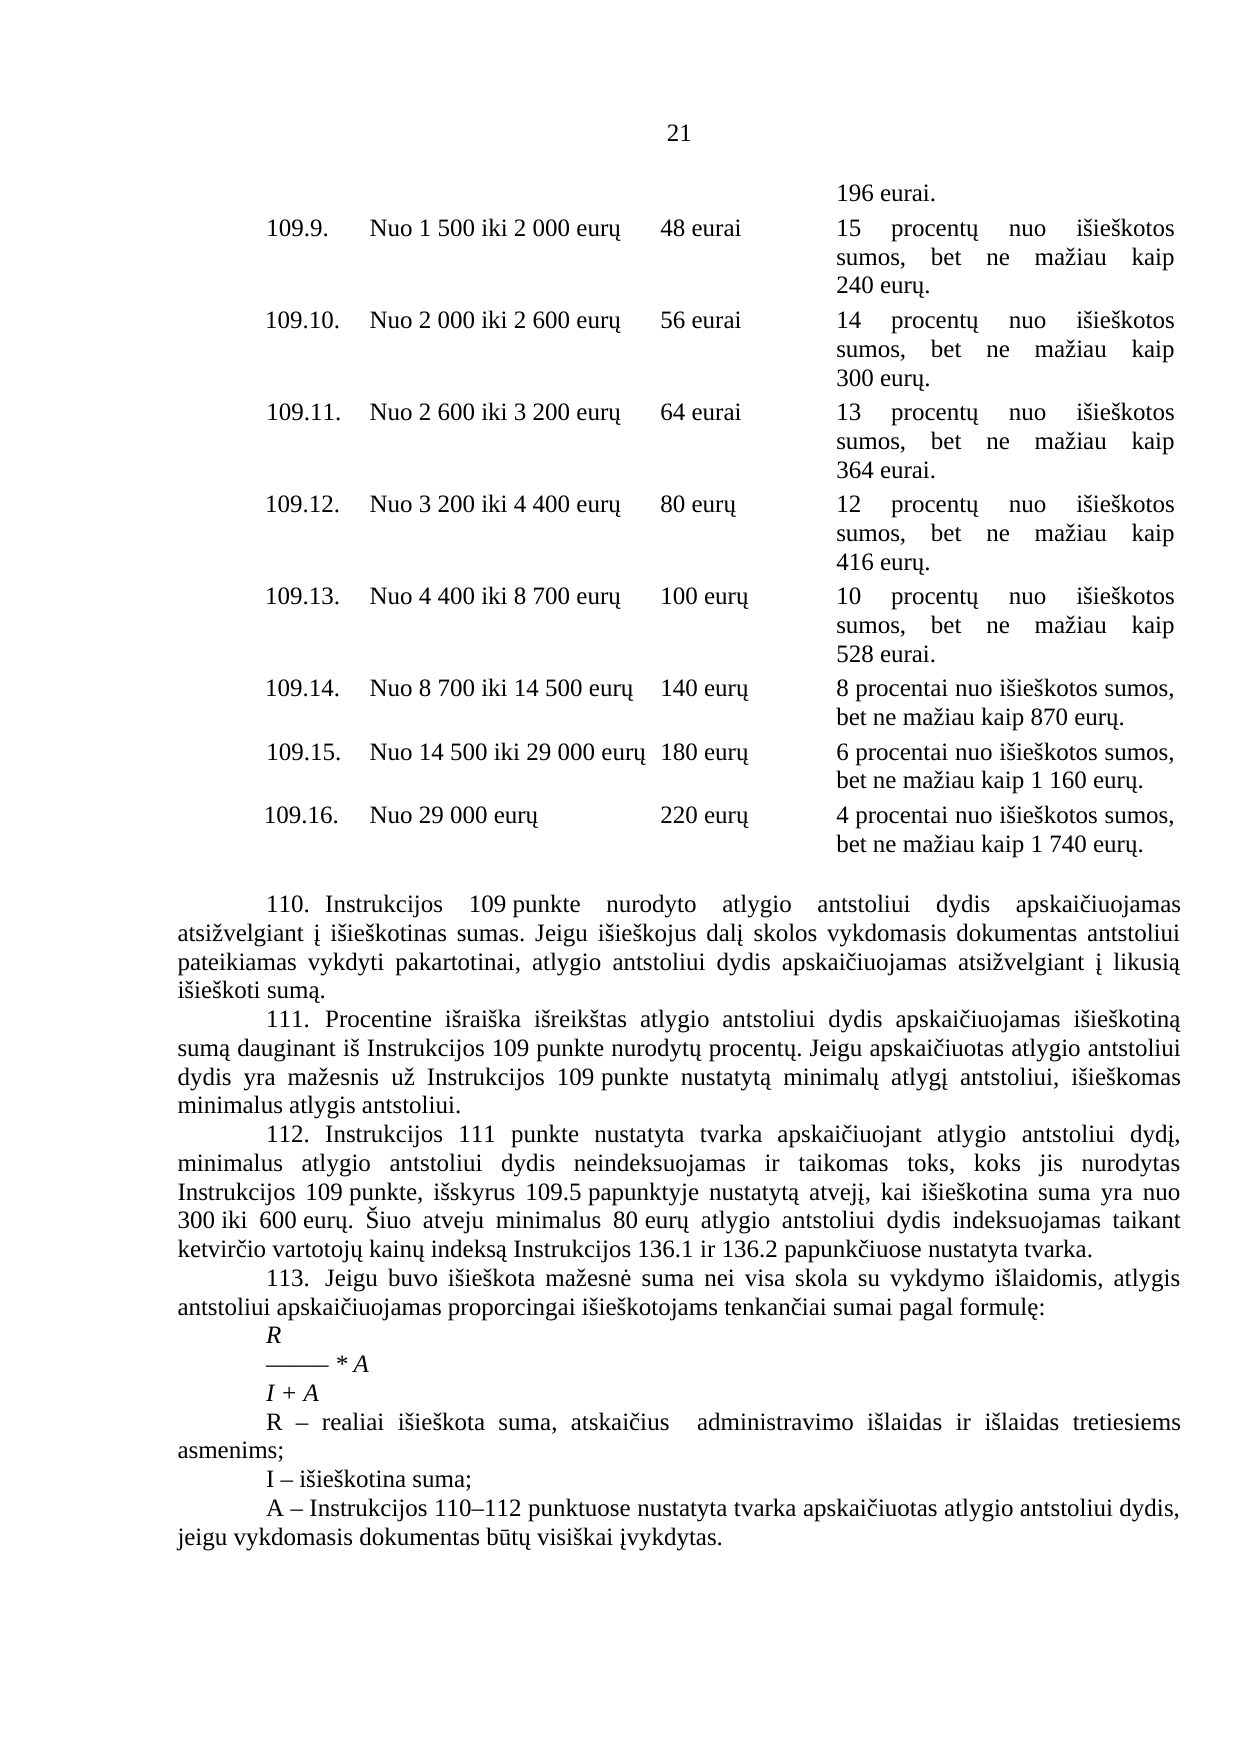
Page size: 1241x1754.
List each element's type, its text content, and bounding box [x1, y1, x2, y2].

table_cell 196 eurai. [830, 176, 1181, 210]
table_cell Nuo 4 400 iki 8 700 eurų [362, 579, 654, 671]
table_cell 56 eurai [654, 302, 830, 394]
table_cell Nuo 14 500 iki 29 000 eurų [362, 734, 654, 797]
table_cell 109.16. [259, 797, 362, 861]
table_cell [259, 176, 362, 210]
table_cell 109.9. [259, 210, 362, 302]
table_cell Nuo 2 000 iki 2 600 eurų [362, 302, 654, 394]
table_cell 109.13. [259, 579, 362, 671]
table_cell 109.15. [259, 734, 362, 797]
text 111. Procentine išraiška išreikštas atlygio antstoliui dydis apskaičiuojamas išieškotiną sumą dauginant iš Instrukcijos 109 punkte nurodytų procentų. Jeigu apskaičiuotas atlygio antstoliui dydis yra mažesnis už Instrukcijos 109 punkte nustatytą minimalų atlygį antstoliui, išieškomas minimalus atlygis antstoliui. [177, 1004, 1181, 1119]
table_cell 10 procentų nuo išieškotos sumos, bet ne mažiau kaip 528 eurai. [830, 579, 1181, 671]
text A – Instrukcijos 110–112 punktuose nustatyta tvarka apskaičiuotas atlygio antstoliui dydis, jeigu vykdomasis dokumentas būtų visiškai įvykdytas. [177, 1493, 1181, 1551]
table_cell 100 eurų [654, 579, 830, 671]
text 113. Jeigu buvo išieškota mažesnė suma nei visa skola su vykdymo išlaidomis, atlygis antstoliui apskaičiuojamas proporcingai išieškotojams tenkančiai sumai pagal formulę: [177, 1263, 1181, 1321]
table_cell 109.14. [259, 671, 362, 734]
table_cell 8 procentai nuo išieškotos sumos, bet ne mažiau kaip 870 eurų. [830, 671, 1181, 734]
table_cell 15 procentų nuo išieškotos sumos, bet ne mažiau kaip 240 eurų. [830, 210, 1181, 302]
text I + A [177, 1378, 1181, 1407]
text R [177, 1321, 1181, 1349]
table_cell 48 eurai [654, 210, 830, 302]
table_cell 13 procentų nuo išieškotos sumos, bet ne mažiau kaip 364 eurai. [830, 394, 1181, 486]
table_cell 80 eurų [654, 486, 830, 578]
table_cell 14 procentų nuo išieškotos sumos, bet ne mažiau kaip 300 eurų. [830, 302, 1181, 394]
table_cell 4 procentai nuo išieškotos sumos, bet ne mažiau kaip 1 740 eurų. [830, 797, 1181, 861]
text 110. Instrukcijos 109 punkte nurodyto atlygio antstoliui dydis apskaičiuojamas atsižvelgiant į išieškotinas sumas. Jeigu išieškojus dalį skolos vykdomasis dokumentas antstoliui pateikiamas vykdyti pakartotinai, atlygio antstoliui dydis apskaičiuojamas atsižvelgiant į likusią išieškoti sumą. [177, 889, 1181, 1004]
table_cell 140 eurų [654, 671, 830, 734]
table_cell 64 eurai [654, 394, 830, 486]
table_cell 12 procentų nuo išieškotos sumos, bet ne mažiau kaip 416 eurų. [830, 486, 1181, 578]
table_cell Nuo 2 600 iki 3 200 eurų [362, 394, 654, 486]
table_cell 109.11. [259, 394, 362, 486]
table_cell 109.10. [259, 302, 362, 394]
table_cell 220 eurų [654, 797, 830, 861]
table_cell Nuo 29 000 eurų [362, 797, 654, 861]
table_cell Nuo 8 700 iki 14 500 eurų [362, 671, 654, 734]
text 112. Instrukcijos 111 punkte nustatyta tvarka apskaičiuojant atlygio antstoliui dydį, minimalus atlygio antstoliui dydis neindeksuojamas ir taikomas toks, koks jis nurodytas Instrukcijos 109 punkte, išskyrus 109.5 papunktyje nustatytą atvejį, kai išieškotina suma yra nuo 300 iki 600 eurų. Šiuo atveju minimalus 80 eurų atlygio antstoliui dydis indeksuojamas taikant ketvirčio vartotojų kainų indeksą Instrukcijos 136.1 ir 136.2 papunkčiuose nustatyta tvarka. [177, 1119, 1181, 1263]
table_cell 109.12. [259, 486, 362, 578]
table_cell [362, 176, 654, 210]
table_cell 180 eurų [654, 734, 830, 797]
table_cell Nuo 1 500 iki 2 000 eurų [362, 210, 654, 302]
text I – išieškotina suma; [177, 1464, 1181, 1493]
table_cell 6 procentai nuo išieškotos sumos, bet ne mažiau kaip 1 160 eurų. [830, 734, 1181, 797]
text ––––– * A [177, 1349, 1181, 1378]
table_cell [654, 176, 830, 210]
table_cell Nuo 3 200 iki 4 400 eurų [362, 486, 654, 578]
text R – realiai išieškota suma, atskaičius administravimo išlaidas ir išlaidas tretiesiems asmenims; [177, 1407, 1181, 1464]
